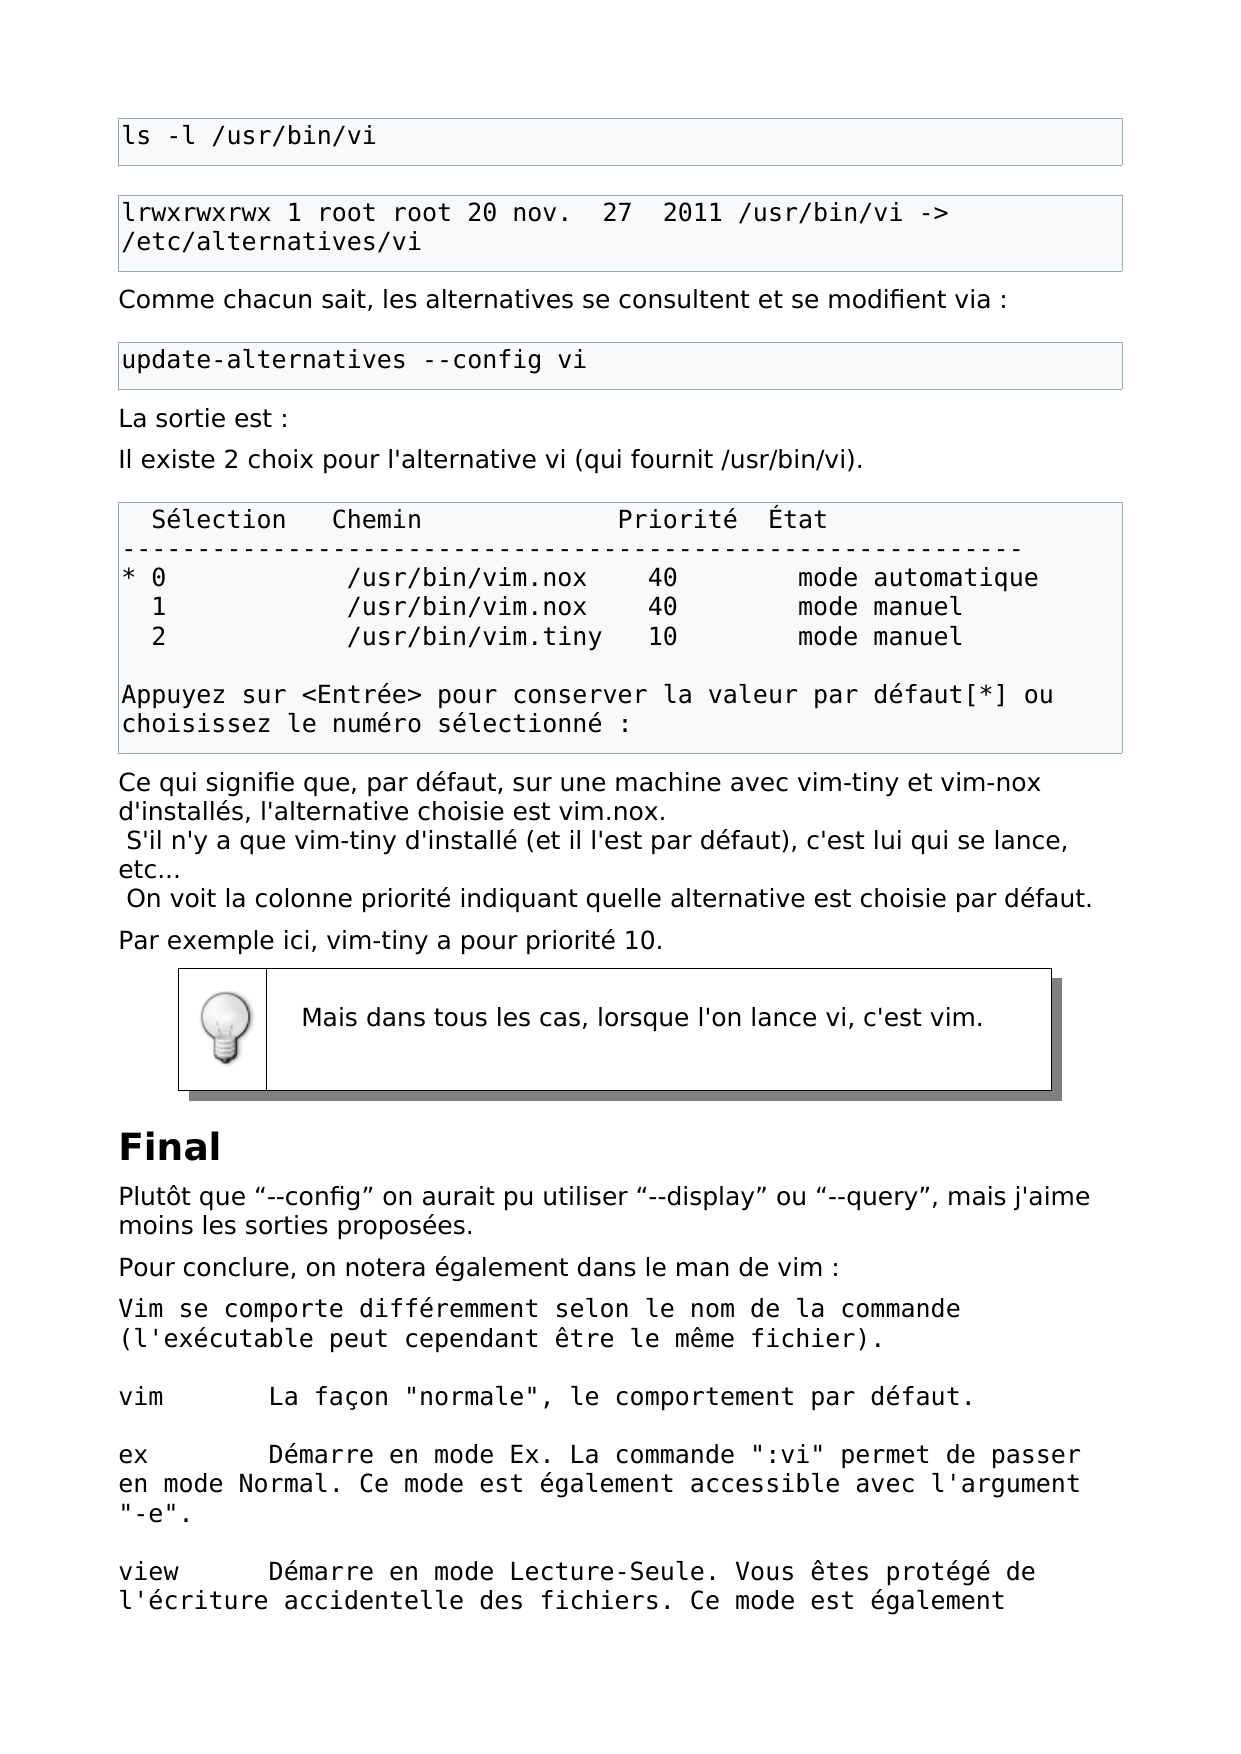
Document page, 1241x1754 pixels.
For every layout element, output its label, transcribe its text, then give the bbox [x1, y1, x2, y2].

table_header lrwxrwxrwx 1 root root 20 nov. 27 2011 /usr/bin/vi -> /etc/alternatives/vi [119, 196, 1122, 271]
picture [190, 991, 266, 1067]
table_header Mais dans tous les cas, lorsque l'on lance vi, c'est vim. [267, 969, 1051, 1090]
table_header Sélection Chemin Priorité État ------------------------------------------------------------ * 0 /usr/bin/vim.nox 40 mode automatique 1 /usr/bin/vim.nox 40 mode manuel 2 /usr/bin/vim.tiny 10 mode manuel Appuyez sur <Entrée> pour conserver la valeur par défaut[*] ou choisissez le numéro sélectionné : [119, 503, 1122, 753]
subtitle Final [118, 1126, 1122, 1170]
text Par exemple ici, vim-tiny a pour priorité 10. [118, 926, 1122, 955]
table_header [179, 969, 266, 1090]
text Il existe 2 choix pour l'alternative vi (qui fournit /usr/bin/vi). [118, 446, 1122, 475]
text Comme chacun sait, les alternatives se consultent et se modifient via : [118, 286, 1122, 315]
text Plutôt que “--config” on aurait pu utiliser “--display” ou “--query”, mais j'aime moins les sorties proposées. [118, 1182, 1122, 1241]
text Pour conclure, on notera également dans le man de vim : [118, 1253, 1122, 1282]
text La sortie est : [118, 404, 1122, 433]
table_header ls -l /usr/bin/vi [119, 119, 1122, 165]
text Ce qui signifie que, par défaut, sur une machine avec vim-tiny et vim-nox d'installés, l'alternative choisie est vim.nox. S'il n'y a que vim-tiny d'installé (et il l'est par défaut), c'est lui qui se lance, etc... On voit la colonne priorité indiquant quelle alternative est choisie par défaut. [118, 768, 1122, 914]
table_header update-alternatives --config vi [119, 343, 1122, 389]
text Vim se comporte différemment selon le nom de la commande (l'exécutable peut cependant être le même fichier). vim La façon "normale", le comportement par défaut. ex Démarre en mode Ex. La commande ":vi" permet de passer en mode Normal. Ce mode est également accessible avec l'argument "-e". view Démarre en mode Lecture-Seule. Vous êtes protégé de l'écriture accidentelle des fichiers. Ce mode est également [118, 1295, 1122, 1616]
